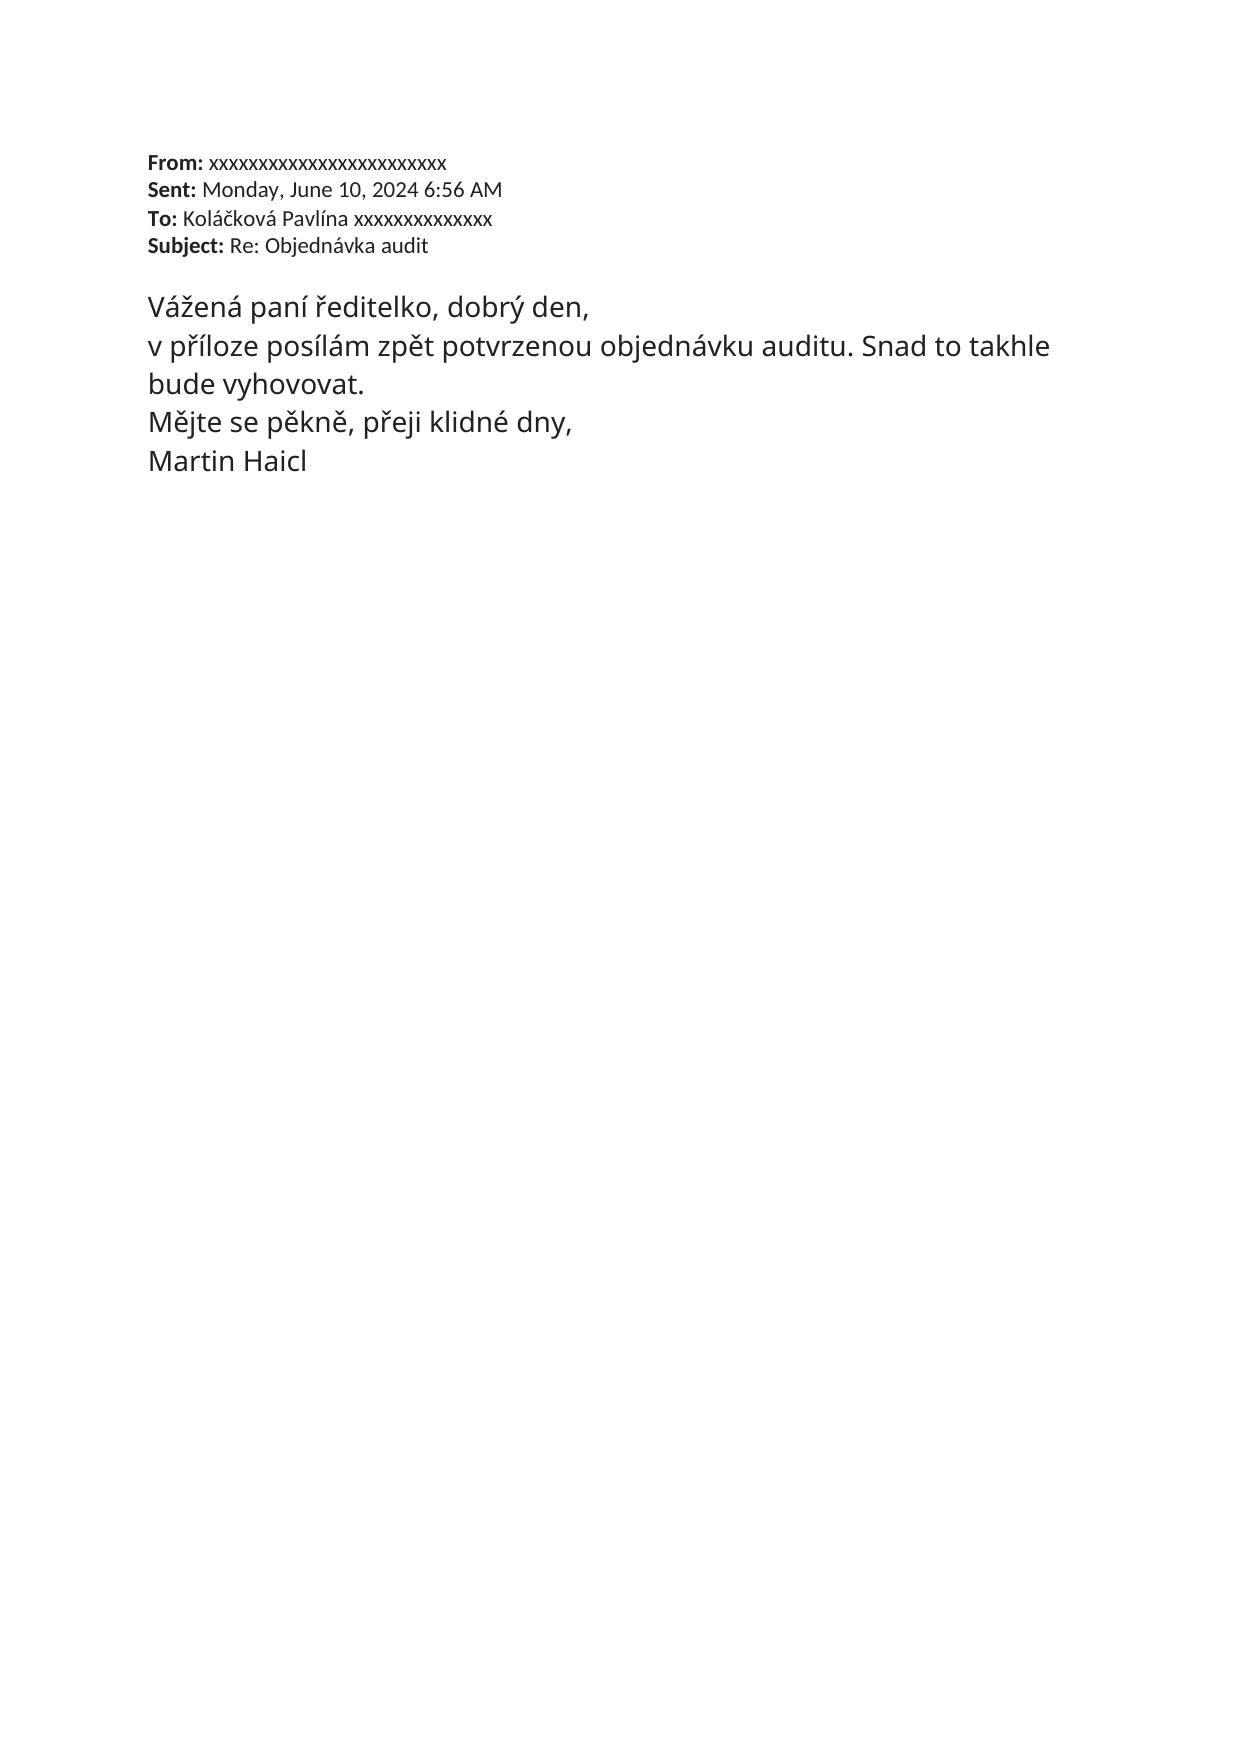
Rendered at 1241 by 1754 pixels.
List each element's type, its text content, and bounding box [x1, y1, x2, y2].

text From: xxxxxxxxxxxxxxxxxxxxxxxx Sent: Monday, June 10, 2024 6:56 AM To: Koláčková Pavlína xxxxxxxxxxxxxx [148, 148, 1093, 232]
text v příloze posílám zpět potvrzenou objednávku auditu. Snad to takhle bude vyhovovat. [148, 326, 1093, 403]
text Vážená paní ředitelko, dobrý den, [148, 288, 1093, 326]
text Martin Haicl [148, 441, 1093, 479]
text Mějte se pěkně, přeji klidné dny, [148, 403, 1093, 441]
text Subject: Re: Objednávka audit [148, 232, 1093, 260]
